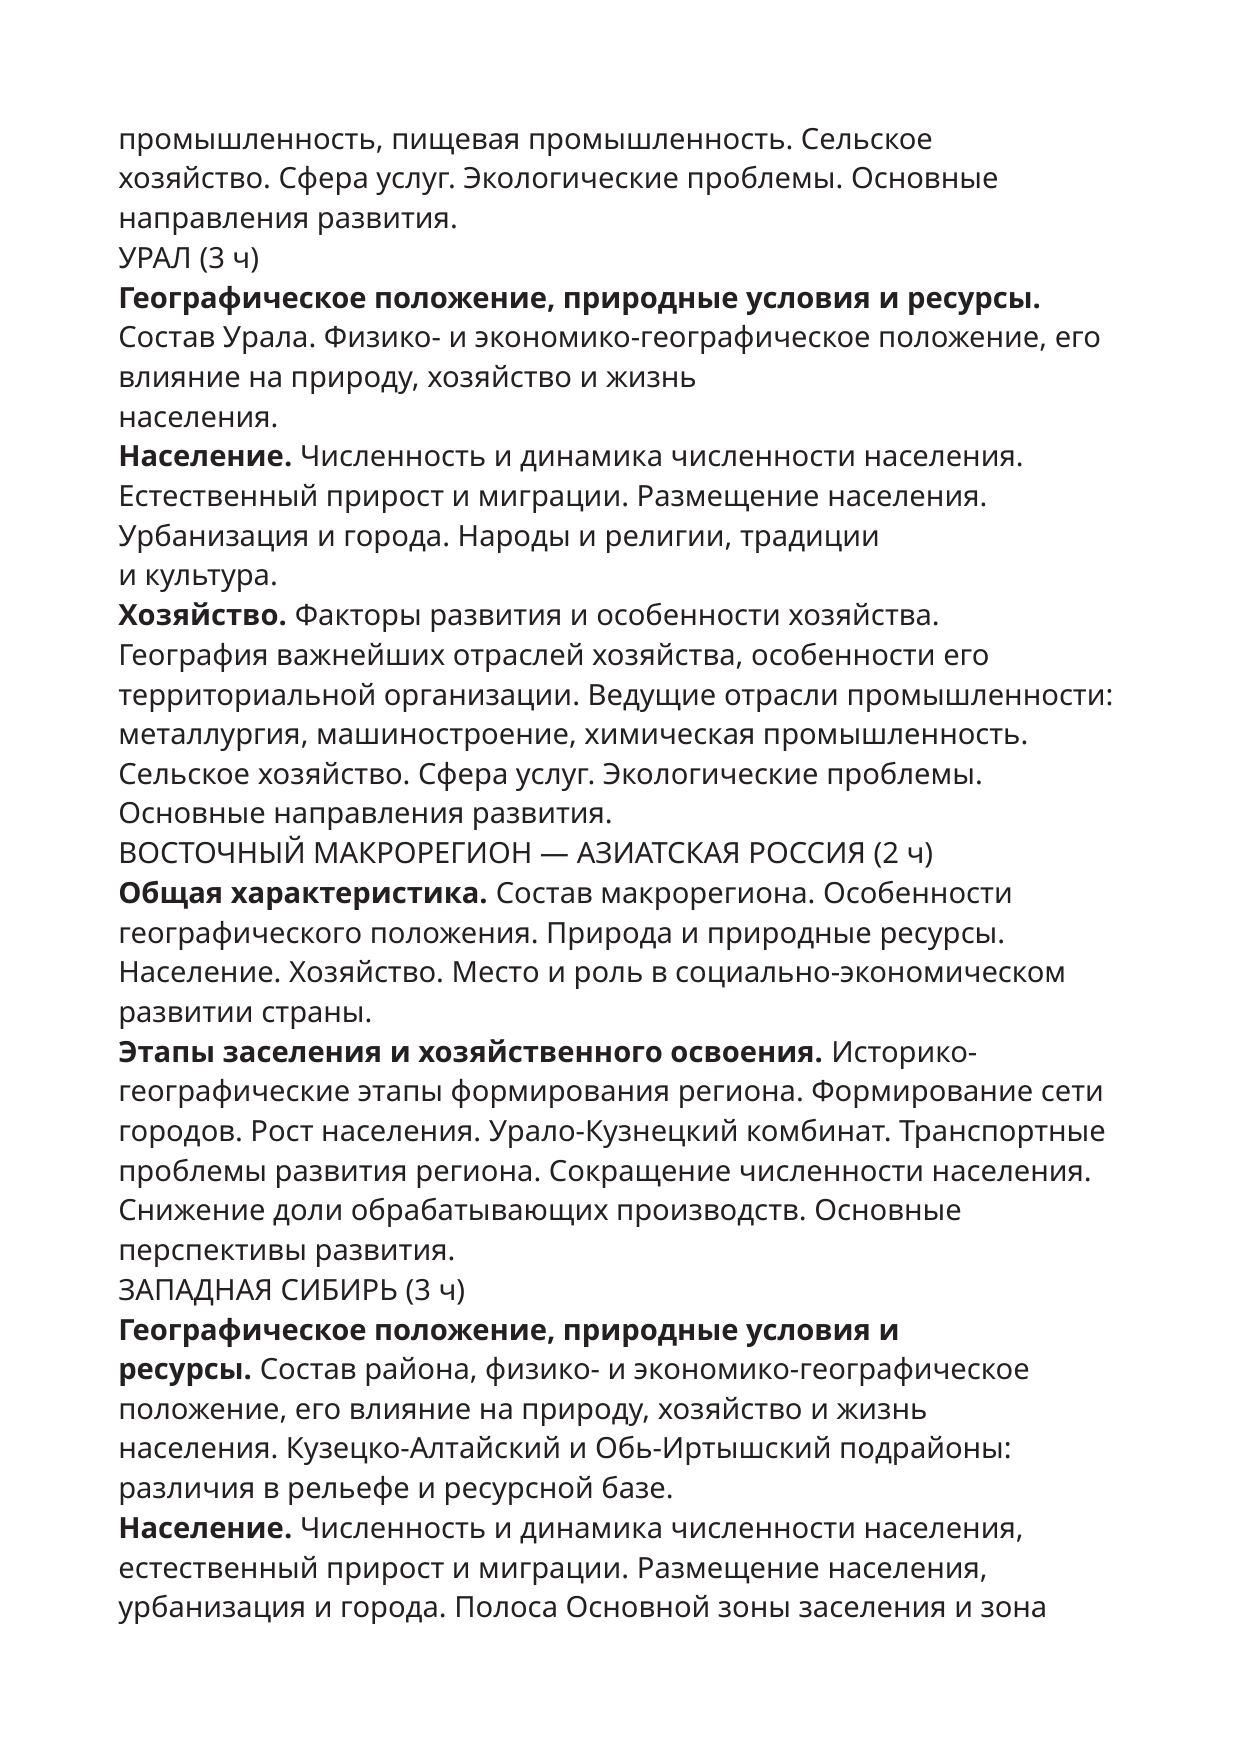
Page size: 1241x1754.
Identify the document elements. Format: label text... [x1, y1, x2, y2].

text промышленность, пищевая промышленность. Сельское хозяйство. Сфера услуг. Экологические проблемы. Основные направления развития. УРАЛ (3 ч) Географическое положение, природные условия и ресурсы. [118, 118, 1122, 317]
text Состав Урала. Физико- и экономико-географическое положение, его влияние на природу, хозяйство и жизнь населения. Население. Численность и динамика численности населения. Естественный прирост и миграции. Размещение населения. Урбанизация и города. Народы и религии, традиции и культура. Хозяйство. Факторы развития и особенности хозяйства. География важнейших отраслей хозяйства, особенности его территориальной организации. Ведущие отрасли промышленности: металлургия, машиностроение, химическая промышленность. Сельское хозяйство. Сфера услуг. Экологические проблемы. Основные направления развития. ВОСТОЧНЫЙ МАКРОРЕГИОН — АЗИАТСКАЯ РОССИЯ (2 ч) Общая характеристика. Состав макрорегиона. Особенности географического положения. Природа и природные ресурсы. Население. Хозяйство. Место и роль в социально-экономическом развитии страны. Этапы заселения и хозяйственного освоения. Историко-географические этапы формирования региона. Формирование сети городов. Рост населения. Урало-Кузнецкий комбинат. Транспортные проблемы развития региона. Сокращение численности населения. Снижение доли обрабатывающих производств. Основные перспективы развития. ЗАПАДНАЯ СИБИРЬ (3 ч) Географическое положение, природные условия и ресурсы. Состав района, физико- и экономико-географическое положение, его влияние на природу, хозяйство и жизнь населения. Кузецко-Алтайский и Обь-Иртышский подрайоны: различия в рельефе и ресурсной базе. Население. Численность и динамика численности населения, естественный прирост и миграции. Размещение населения, урбанизация и города. Полоса Основной зоны заселения и зона [118, 317, 1122, 1626]
